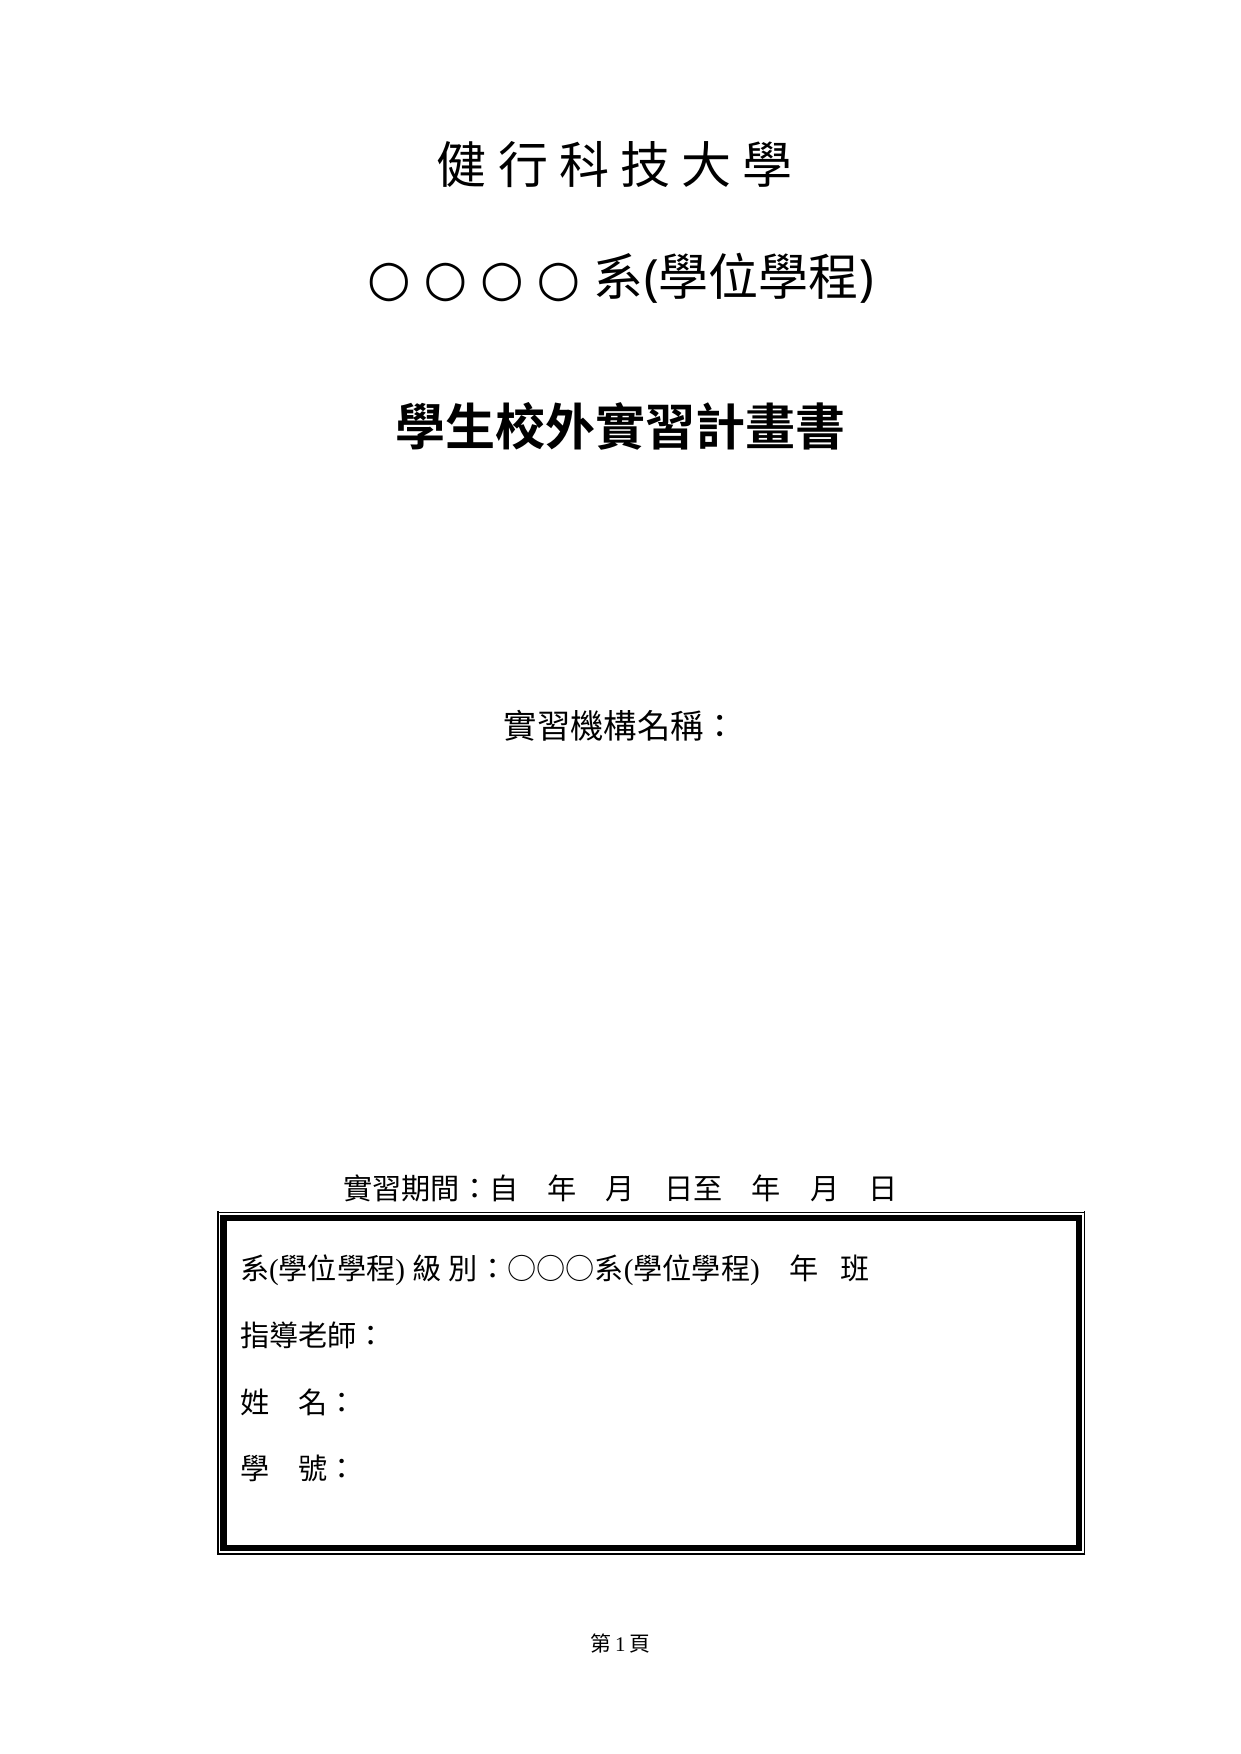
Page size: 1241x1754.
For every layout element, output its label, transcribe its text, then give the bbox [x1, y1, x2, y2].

text 姓 名： [240, 1360, 1063, 1426]
text ○ ○ ○ ○ 系(學位學程) [187, 236, 1053, 311]
text 健 行 科 技 大 學 [187, 124, 1053, 199]
subtitle 學生校外實習計畫書 [187, 386, 1053, 461]
text 指導老師： [240, 1293, 1063, 1360]
text 實習期間：自 年 月 日至 年 月 日 [187, 1149, 1084, 1224]
text 系(學位學程) 級 別：○○○系(學位學程) 年 班 [240, 1226, 1063, 1293]
text 實習機構名稱： [187, 686, 1053, 761]
text 學 號： [240, 1426, 1063, 1493]
